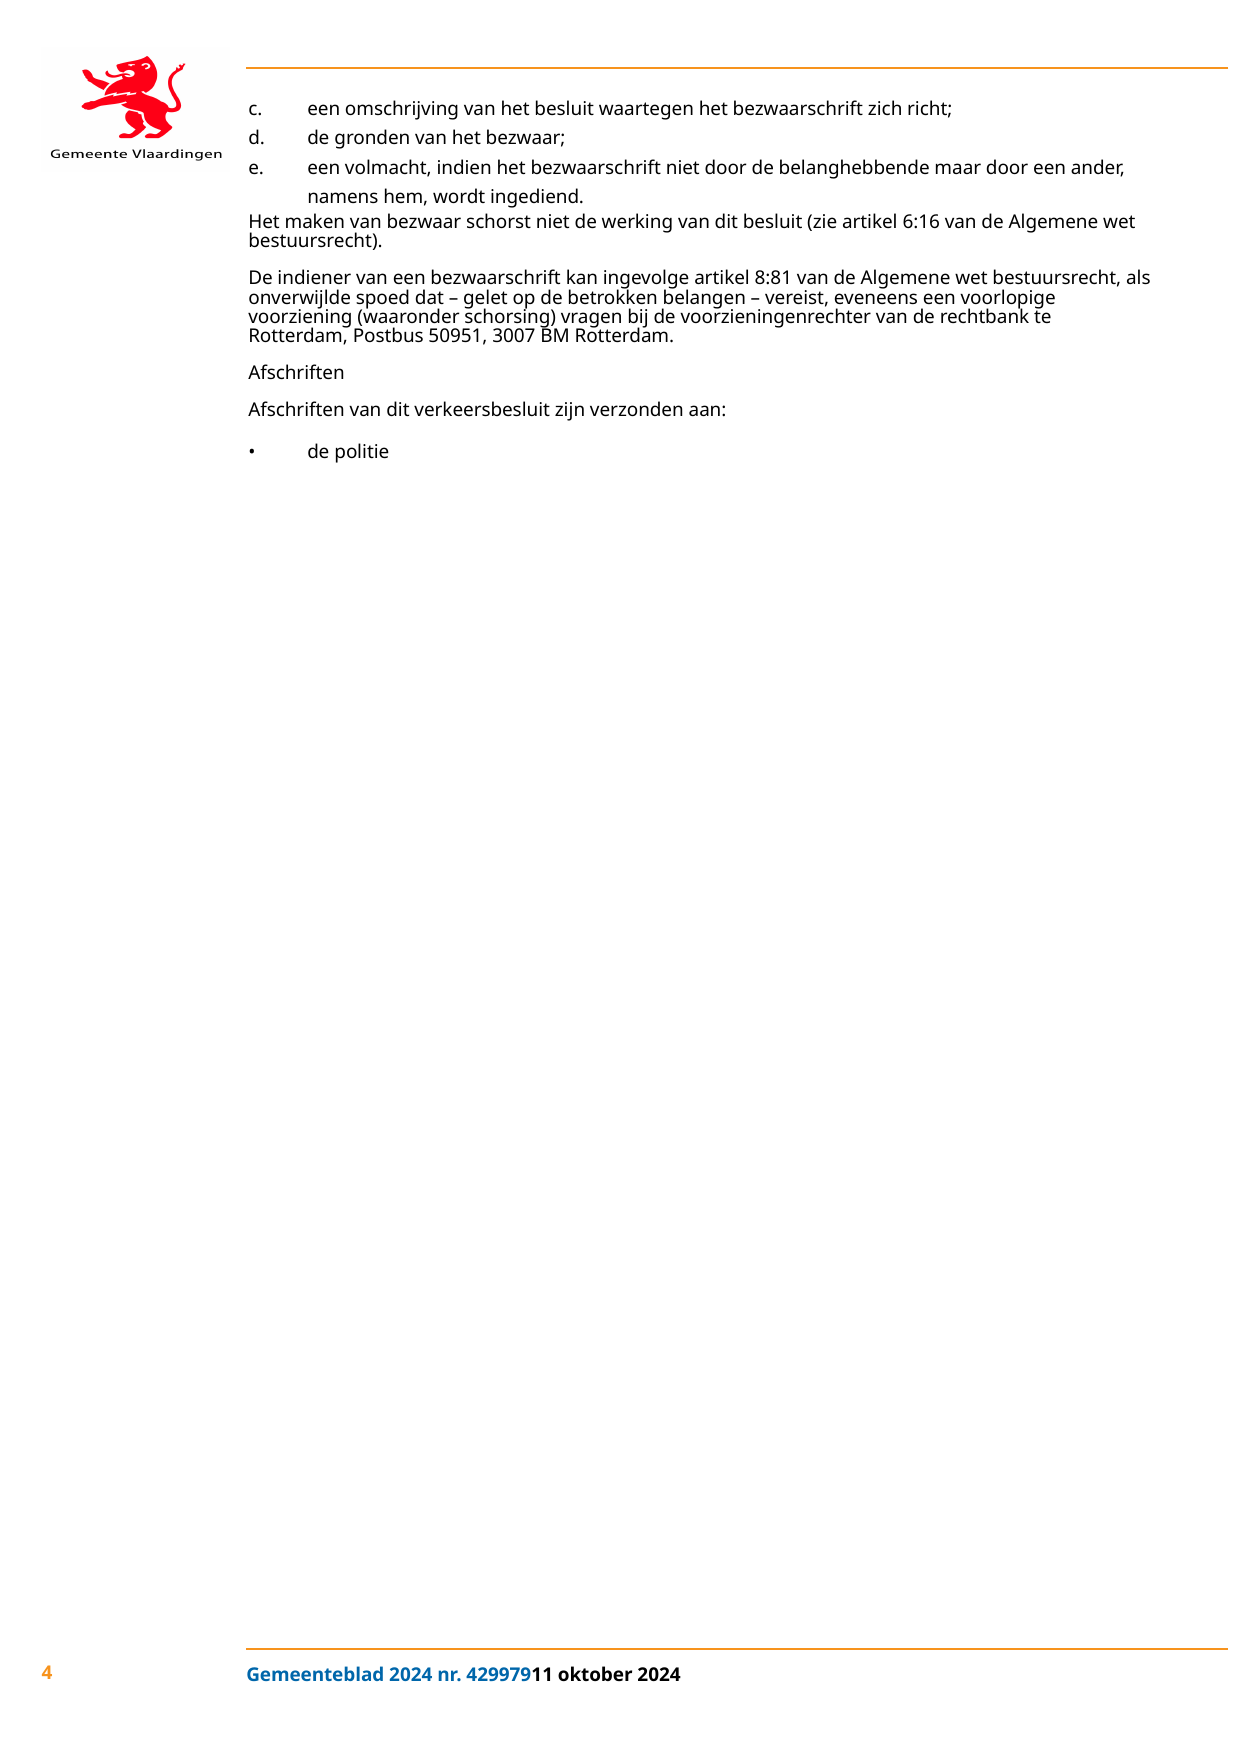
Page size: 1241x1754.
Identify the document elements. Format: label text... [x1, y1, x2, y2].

text Afschriften [248, 364, 1152, 383]
text Het maken van bezwaar schorst niet de werking van dit besluit (zie artikel 6:16 van de Algemene wet bestuursrecht). [248, 213, 1152, 252]
picture [41, 47, 231, 172]
list een omschrijving van het besluit waartegen het bezwaarschrift zich richt; [248, 95, 1152, 121]
list de politie [248, 438, 1152, 464]
text De indiener van een bezwaarschrift kan ingevolge artikel 8:81 van de Algemene wet bestuursrecht, als onverwijlde spoed dat – gelet op de betrokken belangen – vereist, eveneens een voorlopige voorziening (waaronder schorsing) vragen bij de voorzieningenrechter van de rechtbank te Rotterdam, Postbus 50951, 3007 BM Rotterdam. [248, 269, 1152, 346]
text Afschriften van dit verkeersbesluit zijn verzonden aan: [248, 401, 1152, 420]
list de gronden van het bezwaar; [248, 124, 1152, 150]
list een volmacht, indien het bezwaarschrift niet door de belanghebbende maar door een ander, namens hem, wordt ingediend. [248, 154, 1152, 209]
